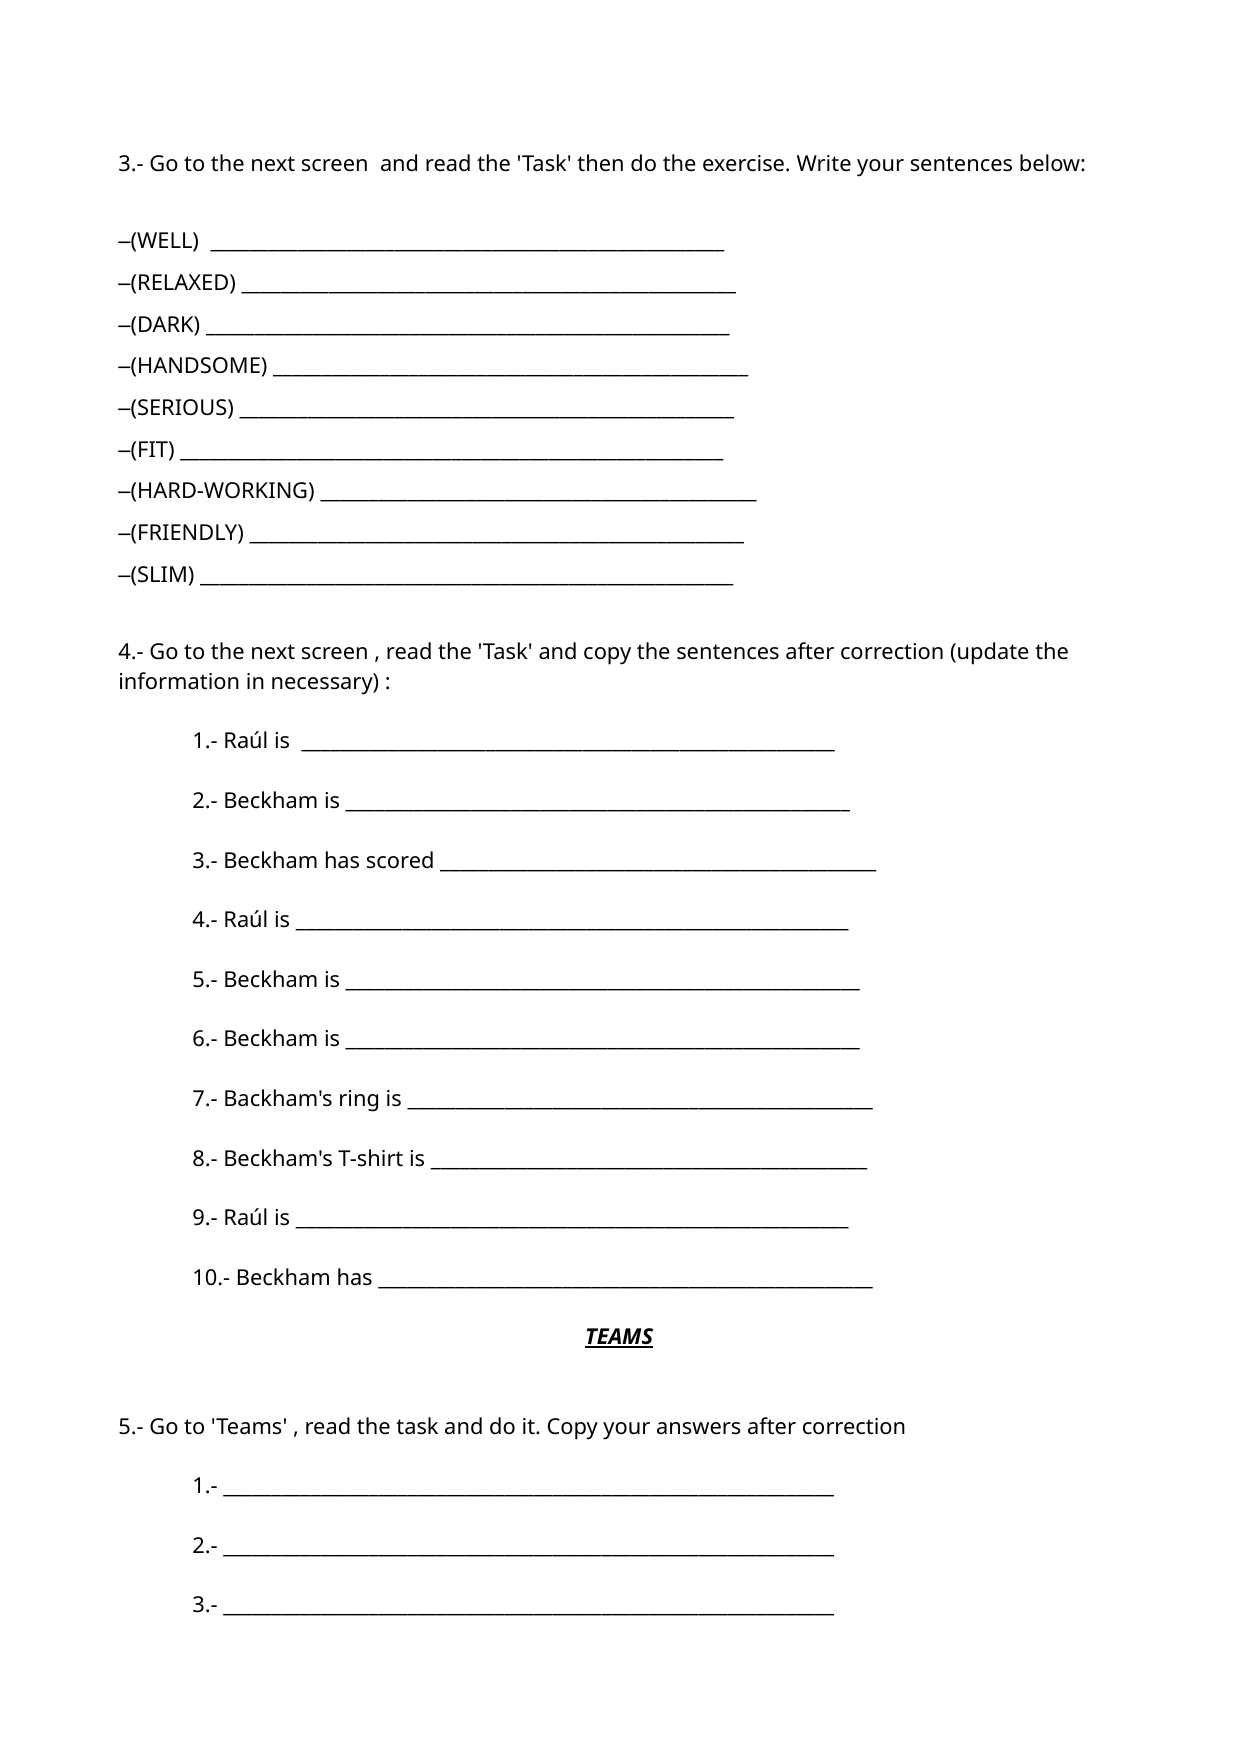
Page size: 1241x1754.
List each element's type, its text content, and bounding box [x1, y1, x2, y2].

text 2.- _______________________________________________________________ [118, 1530, 1122, 1559]
text 10.- Beckham has ___________________________________________________ [118, 1262, 1122, 1291]
text 9.- Raúl is _________________________________________________________ [118, 1202, 1122, 1232]
list (RELAXED) ___________________________________________________ [118, 267, 1122, 297]
text 2.- Beckham is ____________________________________________________ [118, 785, 1122, 815]
text 6.- Beckham is _____________________________________________________ [118, 1023, 1122, 1053]
list (WELL) _____________________________________________________ [118, 225, 1122, 255]
list (HARD-WORKING) _____________________________________________ [118, 475, 1122, 505]
text 5.- Go to 'Teams' , read the task and do it. Copy your answers after correction [118, 1411, 1122, 1440]
list (DARK) ______________________________________________________ [118, 309, 1122, 338]
text 7.- Backham's ring is ________________________________________________ [118, 1083, 1122, 1113]
list (HANDSOME) _________________________________________________ [118, 350, 1122, 380]
text 3.- Go to the next screen and read the 'Task' then do the exercise. Write your sentences below: [118, 148, 1122, 178]
text 4.- Go to the next screen , read the 'Task' and copy the sentences after correction (update the information in necessary) : [118, 636, 1122, 696]
list (SLIM) _______________________________________________________ [118, 559, 1122, 588]
list (FRIENDLY) ___________________________________________________ [118, 517, 1122, 547]
text 5.- Beckham is _____________________________________________________ [118, 964, 1122, 993]
text TEAMS [118, 1321, 1122, 1351]
list (SERIOUS) ___________________________________________________ [118, 392, 1122, 422]
list (FIT) ________________________________________________________ [118, 434, 1122, 463]
text 8.- Beckham's T-shirt is _____________________________________________ [118, 1142, 1122, 1172]
text 1.- _______________________________________________________________ [118, 1470, 1122, 1500]
text 4.- Raúl is _________________________________________________________ [118, 904, 1122, 934]
text 3.- _______________________________________________________________ [118, 1589, 1122, 1619]
text 3.- Beckham has scored _____________________________________________ [118, 844, 1122, 874]
text 1.- Raúl is _______________________________________________________ [118, 725, 1122, 755]
